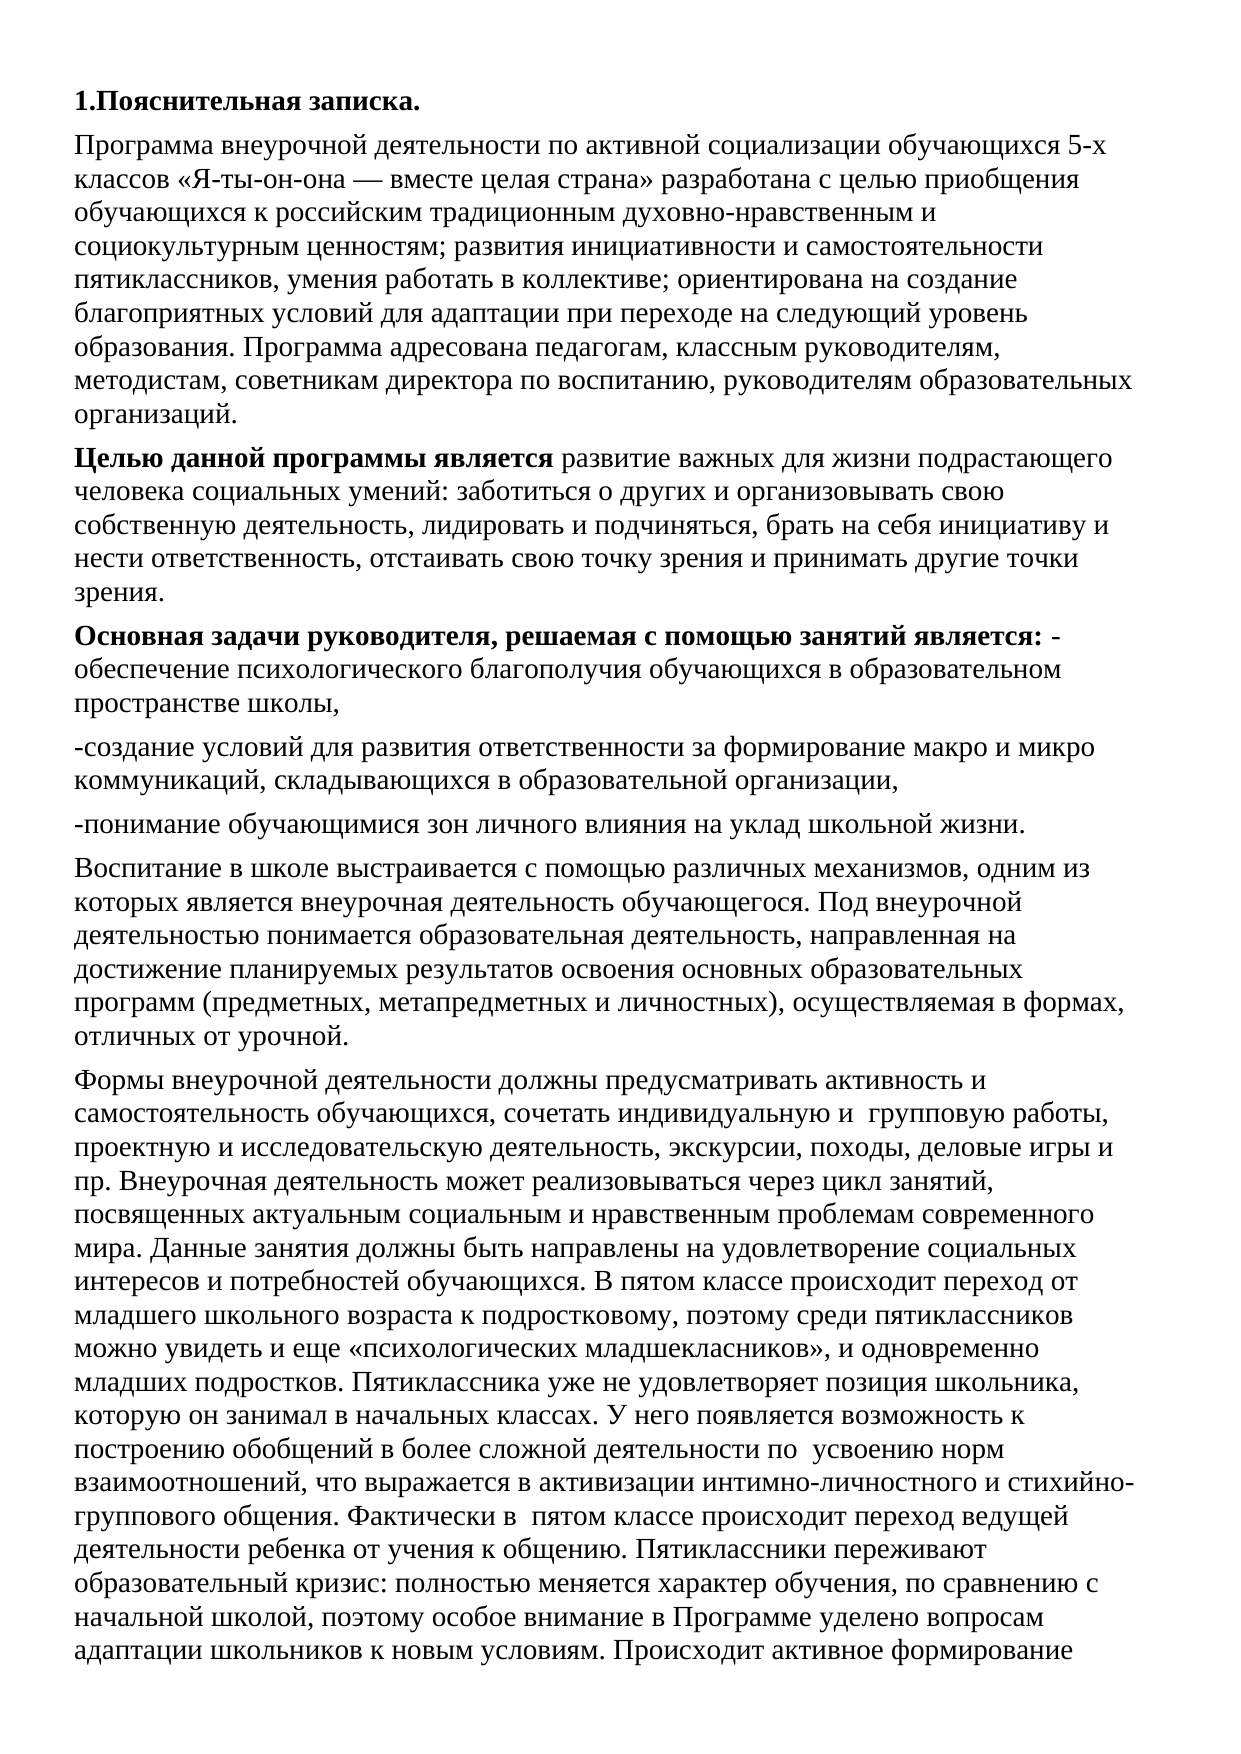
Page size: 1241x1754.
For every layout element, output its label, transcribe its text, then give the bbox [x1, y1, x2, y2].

text Целью данной программы является развитие важных для жизни подрастающего человека социальных умений: заботиться о других и организовывать свою собственную деятельность, лидировать и подчиняться, брать на себя инициативу и нести ответственность, отстаивать свою точку зрения и принимать другие точки зрения. [74, 440, 1152, 607]
text -создание условий для развития ответственности за формирование макро и микро коммуникаций, складывающихся в образовательной организации, [74, 729, 1152, 796]
text Основная задачи руководителя, решаемая с помощью занятий является: -обеспечение психологического благополучия обучающихся в образовательном пространстве школы, [74, 618, 1152, 718]
text Программа внеурочной деятельности по активной социализации обучающихся 5-х классов «Я-ты-он-она — вместе целая страна» разработана с целью приобщения обучающихся к российским традиционным духовно-нравственным и социокультурным ценностям; развития инициативности и самостоятельности пятиклассников, умения работать в коллективе; ориентирована на создание благоприятных условий для адаптации при переходе на следующий уровень образования. Программа адресована педагогам, классным руководителям, методистам, советникам директора по воспитанию, руководителям образовательных организаций. [74, 127, 1152, 429]
text Формы внеурочной деятельности должны предусматривать активность и самостоятельность обучающихся, сочетать индивидуальную и групповую работы, проектную и исследовательскую деятельность, экскурсии, походы, деловые игры и пр. Внеурочная деятельность может реализовываться через цикл занятий, посвященных актуальным социальным и нравственным проблемам современного мира. Данные занятия должны быть направлены на удовлетворение социальных интересов и потребностей обучающихся. В пятом классе происходит переход от младшего школьного возраста к подростковому, поэтому среди пятиклассников можно увидеть и еще «психологических младшекласников», и одновременно младших подростков. Пятиклассника уже не удовлетворяет позиция школьника, которую он занимал в начальных классах. У него появляется возможность к построению обобщений в более сложной деятельности по усвоению норм взаимоотношений, что выражается в активизации интимно-личностного и стихийно-группового общения. Фактически в пятом классе происходит переход ведущей деятельности ребенка от учения к общению. Пятиклассники переживают образовательный кризис: полностью меняется характер обучения, по сравнению с начальной школой, поэтому особое внимание в Программе уделено вопросам адаптации школьников к новым условиям. Происходит активное формирование [74, 1062, 1152, 1666]
text -понимание обучающимися зон личного влияния на уклад школьной жизни. [74, 806, 1152, 840]
text 1.Пояснительная записка. [74, 83, 1152, 117]
text Воспитание в школе выстраивается с помощью различных механизмов, одним из которых является внеурочная деятельность обучающегося. Под внеурочной деятельностью понимается образовательная деятельность, направленная на достижение планируемых результатов освоения основных образовательных программ (предметных, метапредметных и личностных), осуществляемая в формах, отличных от урочной. [74, 850, 1152, 1052]
